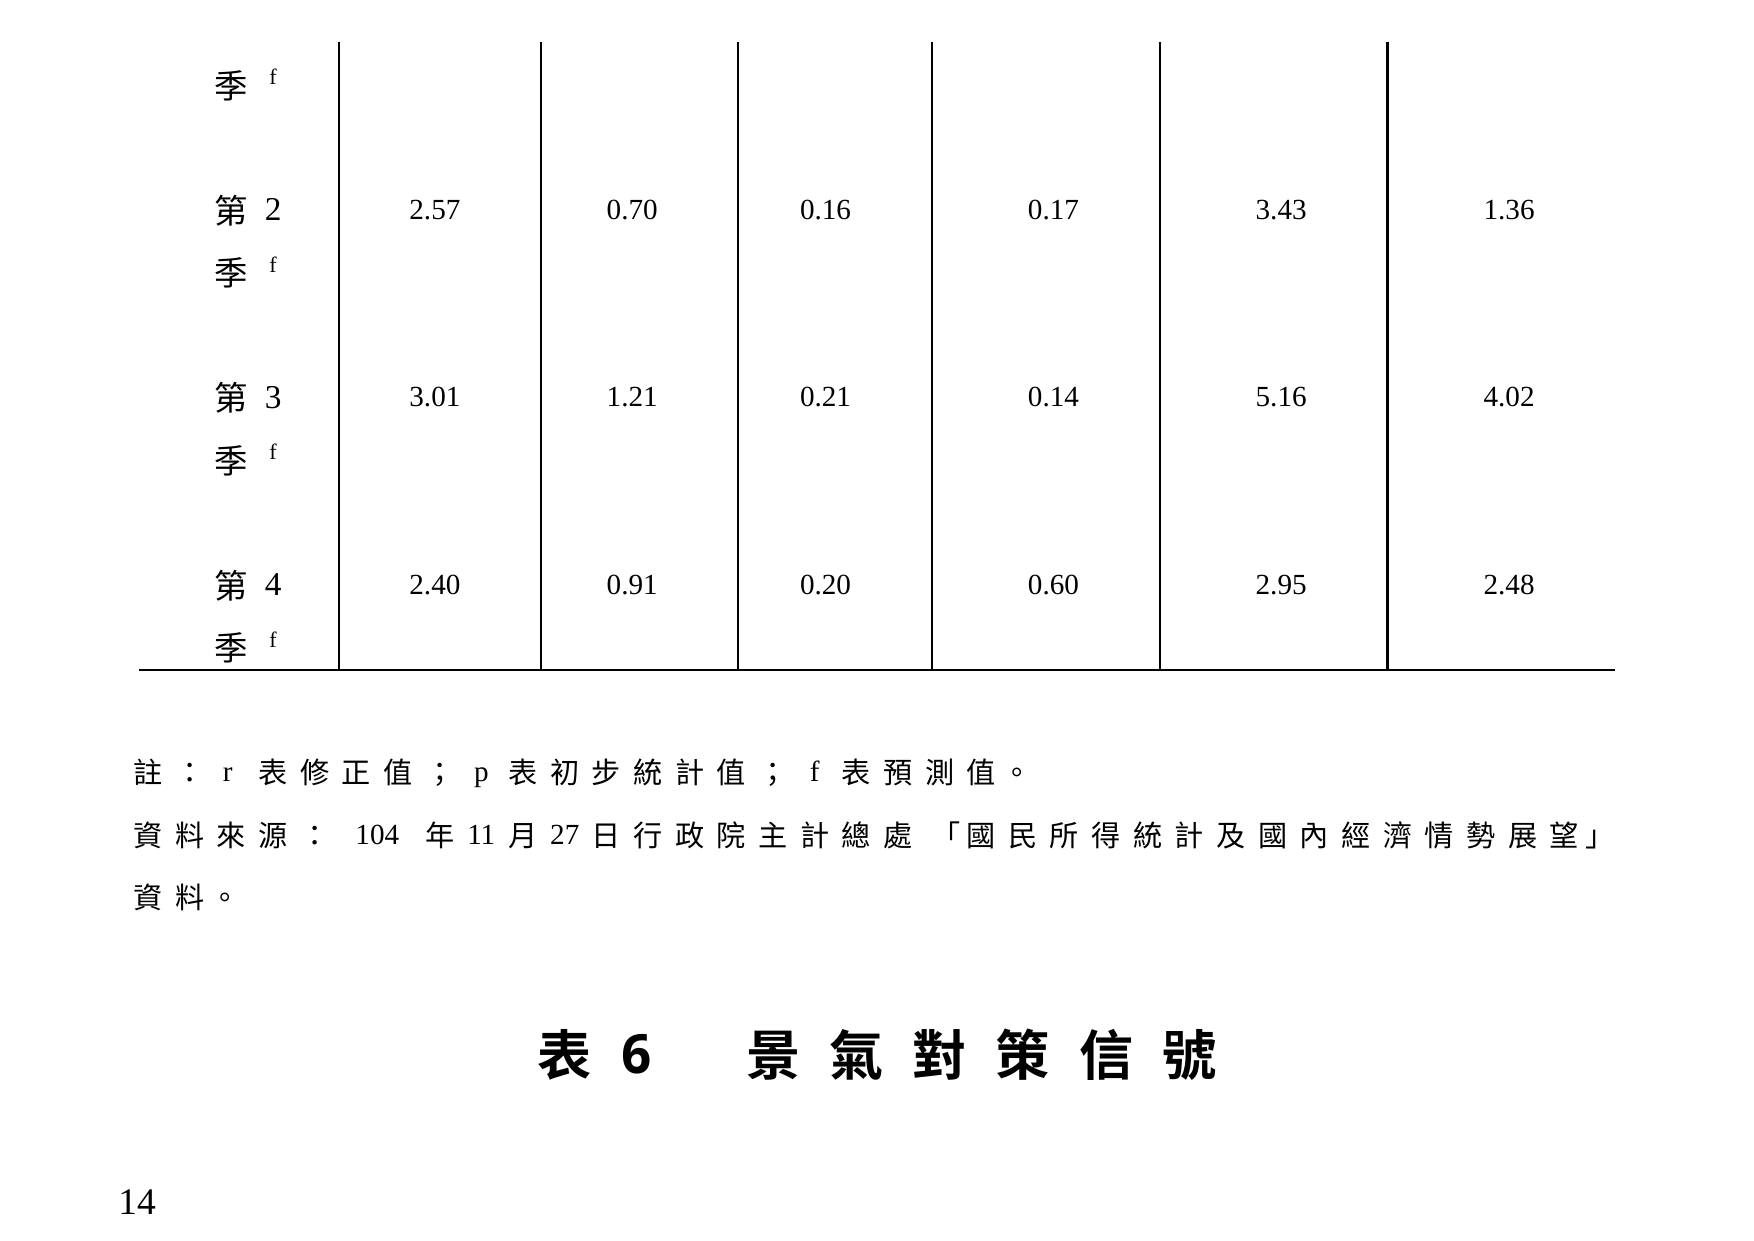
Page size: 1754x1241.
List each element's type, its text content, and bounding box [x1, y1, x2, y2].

text 註：r 表修正值；p表初步統計值；f表預測值。 [127, 729, 1627, 792]
table_cell 2.40 [340, 481, 540, 669]
table_cell 0.21 [739, 294, 931, 481]
table_cell 2.57 [340, 106, 540, 294]
table_cell 第3季f [139, 294, 338, 481]
table_cell 第4季f [139, 481, 338, 669]
table_cell [933, 42, 1159, 106]
table_cell 1.36 [1389, 106, 1615, 294]
table_cell 1.21 [542, 294, 737, 481]
table_cell 0.17 [933, 106, 1159, 294]
table_cell 0.20 [739, 481, 931, 669]
table_cell 4.02 [1389, 294, 1615, 481]
table_cell 3.43 [1161, 106, 1386, 294]
table_cell 季f [139, 42, 338, 106]
table_cell [1161, 42, 1386, 106]
table_cell 第2季f [139, 106, 338, 294]
table_cell [542, 42, 737, 106]
table_cell 0.60 [933, 481, 1159, 669]
table_cell 3.01 [340, 294, 540, 481]
table_cell 2.95 [1161, 481, 1386, 669]
table_cell 2.48 [1389, 481, 1615, 669]
table_cell 0.91 [542, 481, 737, 669]
table_cell [739, 42, 931, 106]
table_cell 0.16 [739, 106, 931, 294]
table_cell [340, 42, 540, 106]
subtitle 表6 景氣對策信號 [127, 979, 1627, 1104]
table_cell 0.14 [933, 294, 1159, 481]
table_cell [1389, 42, 1615, 106]
table_cell 0.70 [542, 106, 737, 294]
text 資料來源：104年11月27日行政院主計總處「國民所得統計及國內經濟情勢展望」資料。 [127, 792, 1627, 917]
table_cell 5.16 [1161, 294, 1386, 481]
